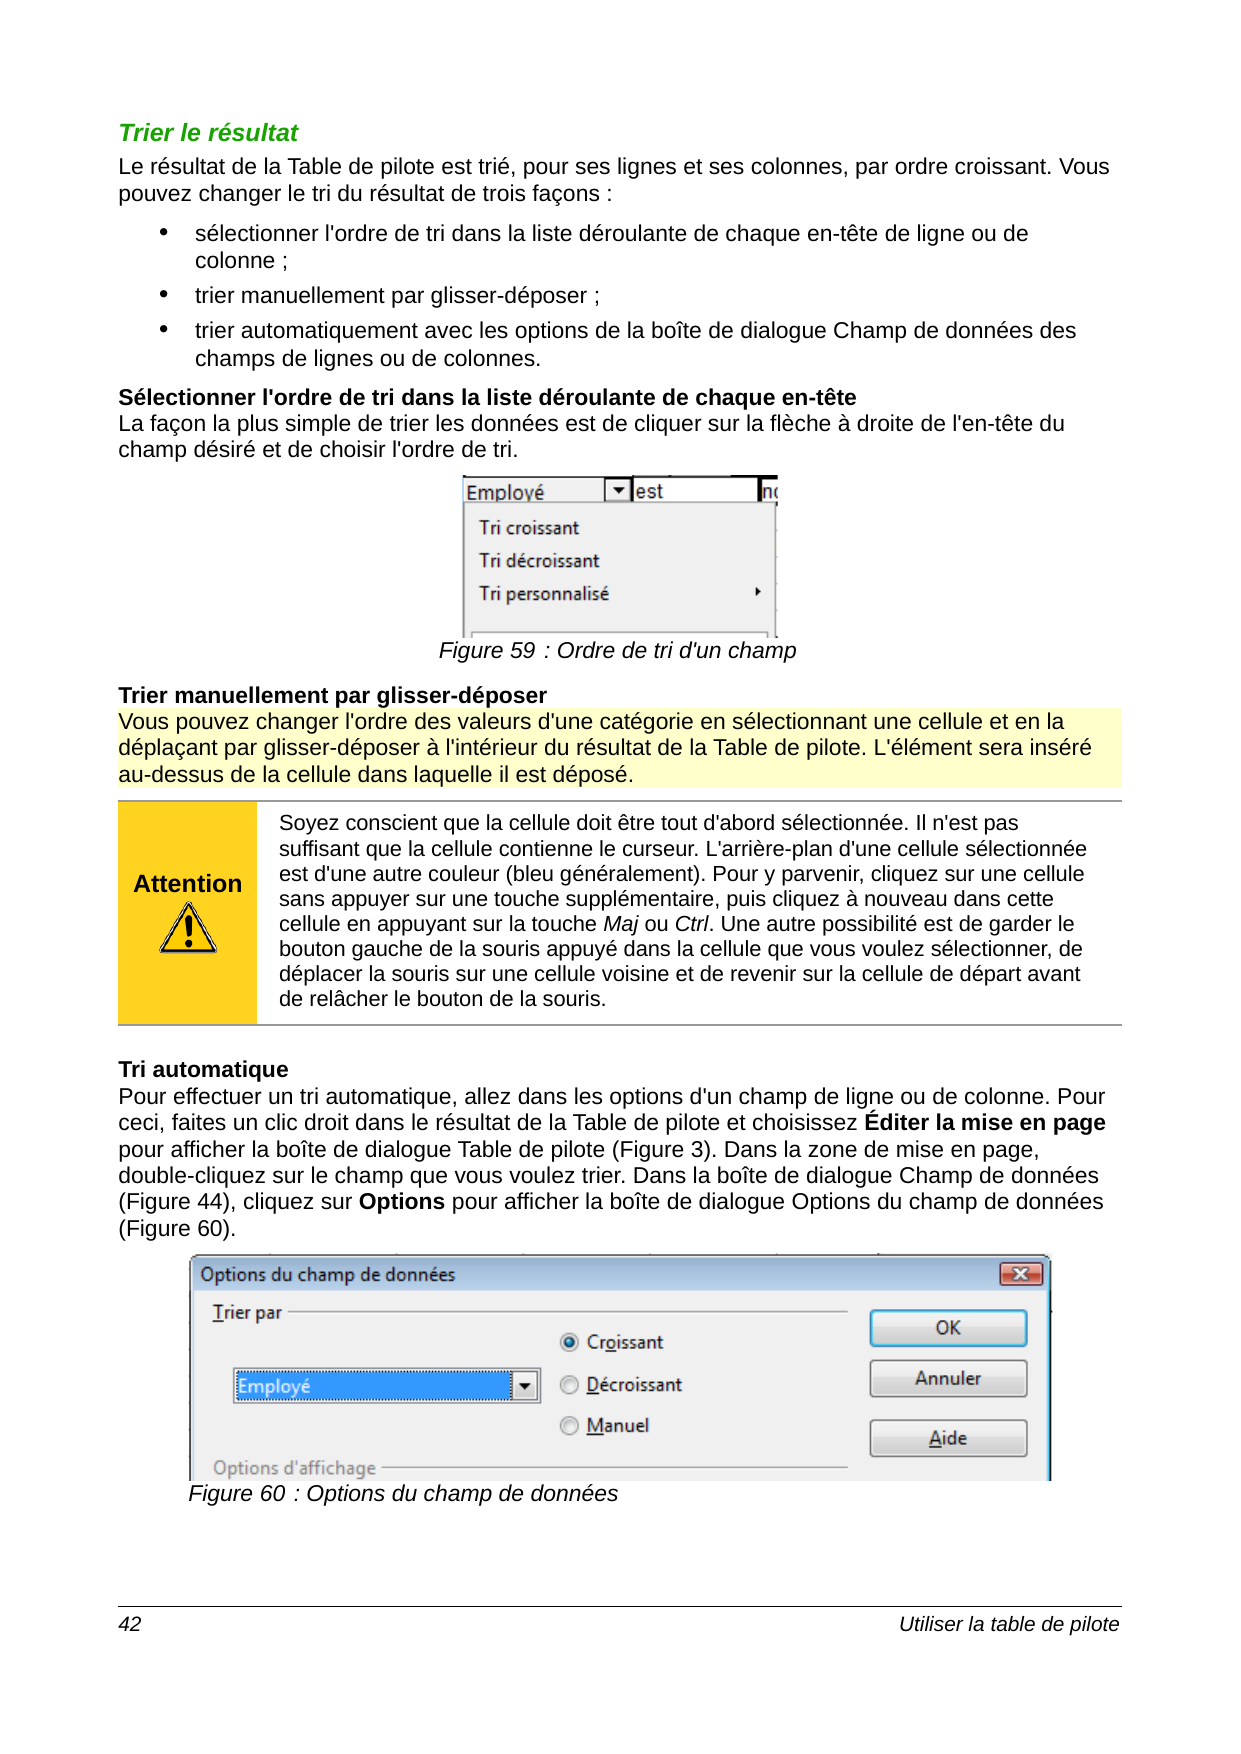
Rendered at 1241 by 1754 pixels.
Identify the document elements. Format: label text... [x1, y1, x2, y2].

picture [155, 897, 220, 957]
picture [462, 475, 778, 638]
text Figure 59 : Ordre de tri d'un champ [438, 475, 802, 664]
table_header Soyez conscient que la cellule doit être tout d'abord sélectionnée. Il n'est pas suffisant que la cellule contienne le curseur. L'arrière-plan d'une cellule sélectionnée est d'une autre couleur (bleu généralement). Pour y parvenir, cliquez sur une cellule sans appuyer sur une touche supplémentaire, puis cliquez à nouveau dans cette cellule en appuyant sur la touche Maj ou Ctrl. Une autre possibilité est de garder le bouton gauche de la souris appuyé dans la cellule que vous voulez sélectionner, de déplacer la souris sur une cellule voisine et de revenir sur la cellule de départ avant de relâcher le bouton de la souris. [258, 802, 1122, 1024]
list trier automatiquement avec les options de la boîte de dialogue Champ de données des champs de lignes ou de colonnes. [156, 316, 1122, 371]
text Tri automatique [118, 1056, 1122, 1083]
text Trier manuellement par glisser-déposer [118, 682, 1122, 708]
text La façon la plus simple de trier les données est de cliquer sur la flèche à droite de l'en-tête du champ désiré et de choisir l'ordre de tri. [118, 410, 1122, 463]
text Vous pouvez changer l'ordre des valeurs d'une catégorie en sélectionnant une cellule et en la déplaçant par glisser-déposer à l'intérieur du résultat de la Table de pilote. L'élément sera inséré au-dessus de la cellule dans laquelle il est déposé. [118, 708, 1122, 787]
table_header Attention [118, 802, 257, 1024]
subtitle Trier le résultat [118, 118, 1122, 147]
picture [188, 1253, 1053, 1481]
list sélectionner l'ordre de tri dans la liste déroulante de chaque en-tête de ligne ou de colonne ; [156, 218, 1122, 274]
list trier manuellement par glisser-déposer ; [156, 280, 1122, 309]
text Figure 60 : Options du champ de données [188, 1481, 1052, 1506]
text Le résultat de la Table de pilote est trié, pour ses lignes et ses colonnes, par ordre croissant. Vous pouvez changer le tri du résultat de trois façons : [118, 153, 1122, 206]
text Sélectionner l'ordre de tri dans la liste déroulante de chaque en-tête [118, 383, 1122, 410]
text Pour effectuer un tri automatique, allez dans les options d'un champ de ligne ou de colonne. Pour ceci, faites un clic droit dans le résultat de la Table de pilote et choisissez Éditer la mise en page pour afficher la boîte de dialogue Table de pilote (Figure 3). Dans la zone de mise en page, double-cliquez sur le champ que vous voulez trier. Dans la boîte de dialogue Champ de données (Figure 44), cliquez sur Options pour afficher la boîte de dialogue Options du champ de données (Figure 60). [118, 1083, 1122, 1241]
